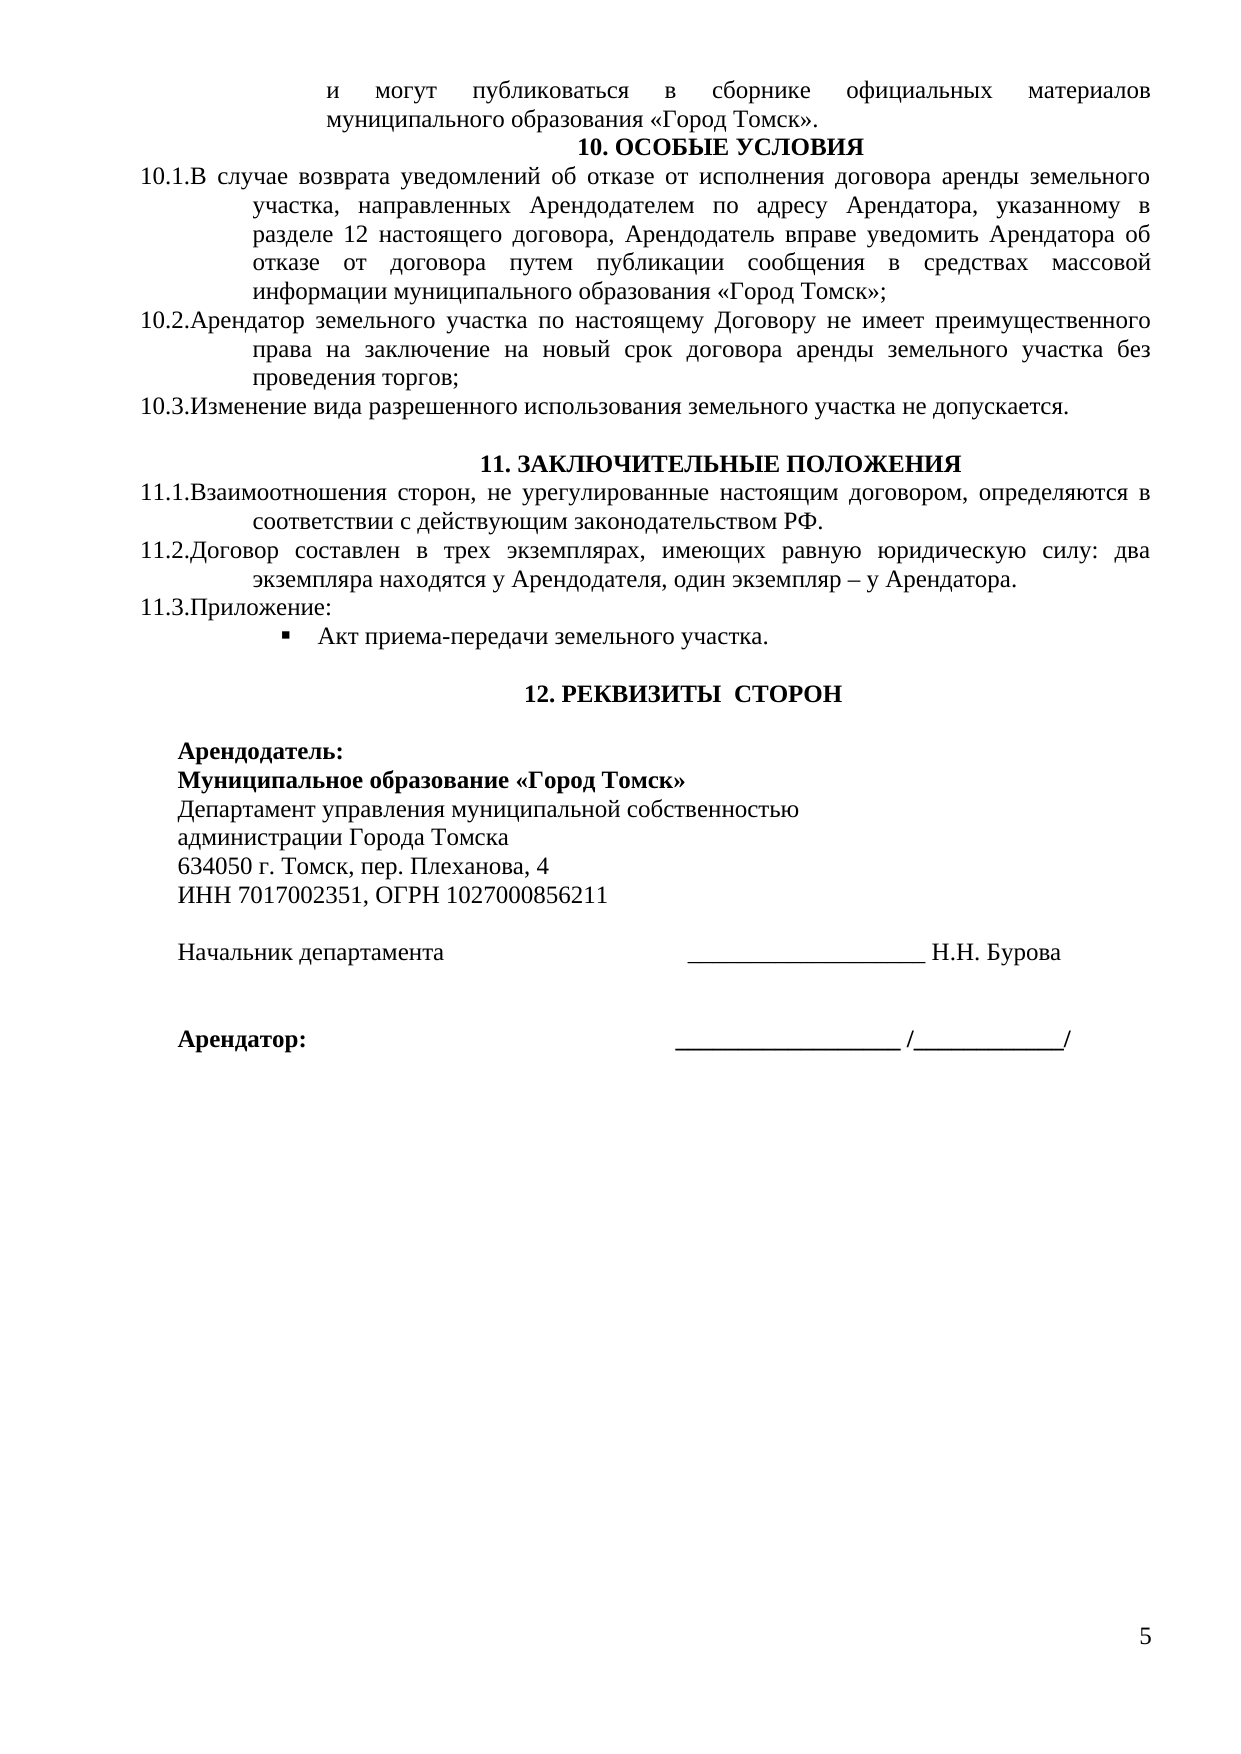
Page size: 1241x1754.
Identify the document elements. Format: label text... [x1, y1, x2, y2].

list Приложение: [140, 592, 1152, 621]
text администрации Города Томска [177, 822, 1152, 851]
list ЗАКЛЮЧИТЕЛЬНЫЕ ПОЛОЖЕНИЯ [290, 449, 1152, 477]
list Взаимоотношения сторон, не урегулированные настоящим договором, определяются в соответствии с действующим законодательством РФ. [140, 477, 1152, 535]
text ИНН 7017002351, ОГРН 1027000856211 [177, 880, 1152, 909]
text Арендодатель: [177, 736, 1152, 765]
text Начальник департамента ___________________ Н.Н. Бурова [177, 937, 1152, 966]
list Договор составлен в трех экземплярах, имеющих равную юридическую силу: два экземпляра находятся у Арендодателя, один экземпляр – у Арендатора. [140, 535, 1152, 592]
list ОСОБЫЕ УСЛОВИЯ [290, 132, 1152, 161]
list РЕКВИЗИТЫ СТОРОН [215, 679, 1152, 707]
list и могут публиковаться в сборнике официальных материалов муниципального образования «Город Томск». [215, 75, 1152, 132]
text Муниципальное образование «Город Томск» [177, 765, 1152, 794]
list Арендатор земельного участка по настоящему Договору не имеет преимущественного права на заключение на новый срок договора аренды земельного участка без проведения торгов; [140, 305, 1152, 391]
list Изменение вида разрешенного использования земельного участка не допускается. [140, 391, 1152, 420]
list В случае возврата уведомлений об отказе от исполнения договора аренды земельного участка, направленных Арендодателем по адресу Арендатора, указанному в разделе 12 настоящего договора, Арендодатель вправе уведомить Арендатора об отказе от договора путем публикации сообщения в средствах массовой информации муниципального образования «Город Томск»; [140, 161, 1152, 305]
text 634050 г. Томск, пер. Плеханова, 4 [177, 851, 1152, 880]
list Акт приема-передачи земельного участка. [280, 621, 1152, 650]
text Арендатор: __________________ /____________/ [177, 1024, 1152, 1052]
text Департамент управления муниципальной собственностью [177, 794, 1152, 822]
